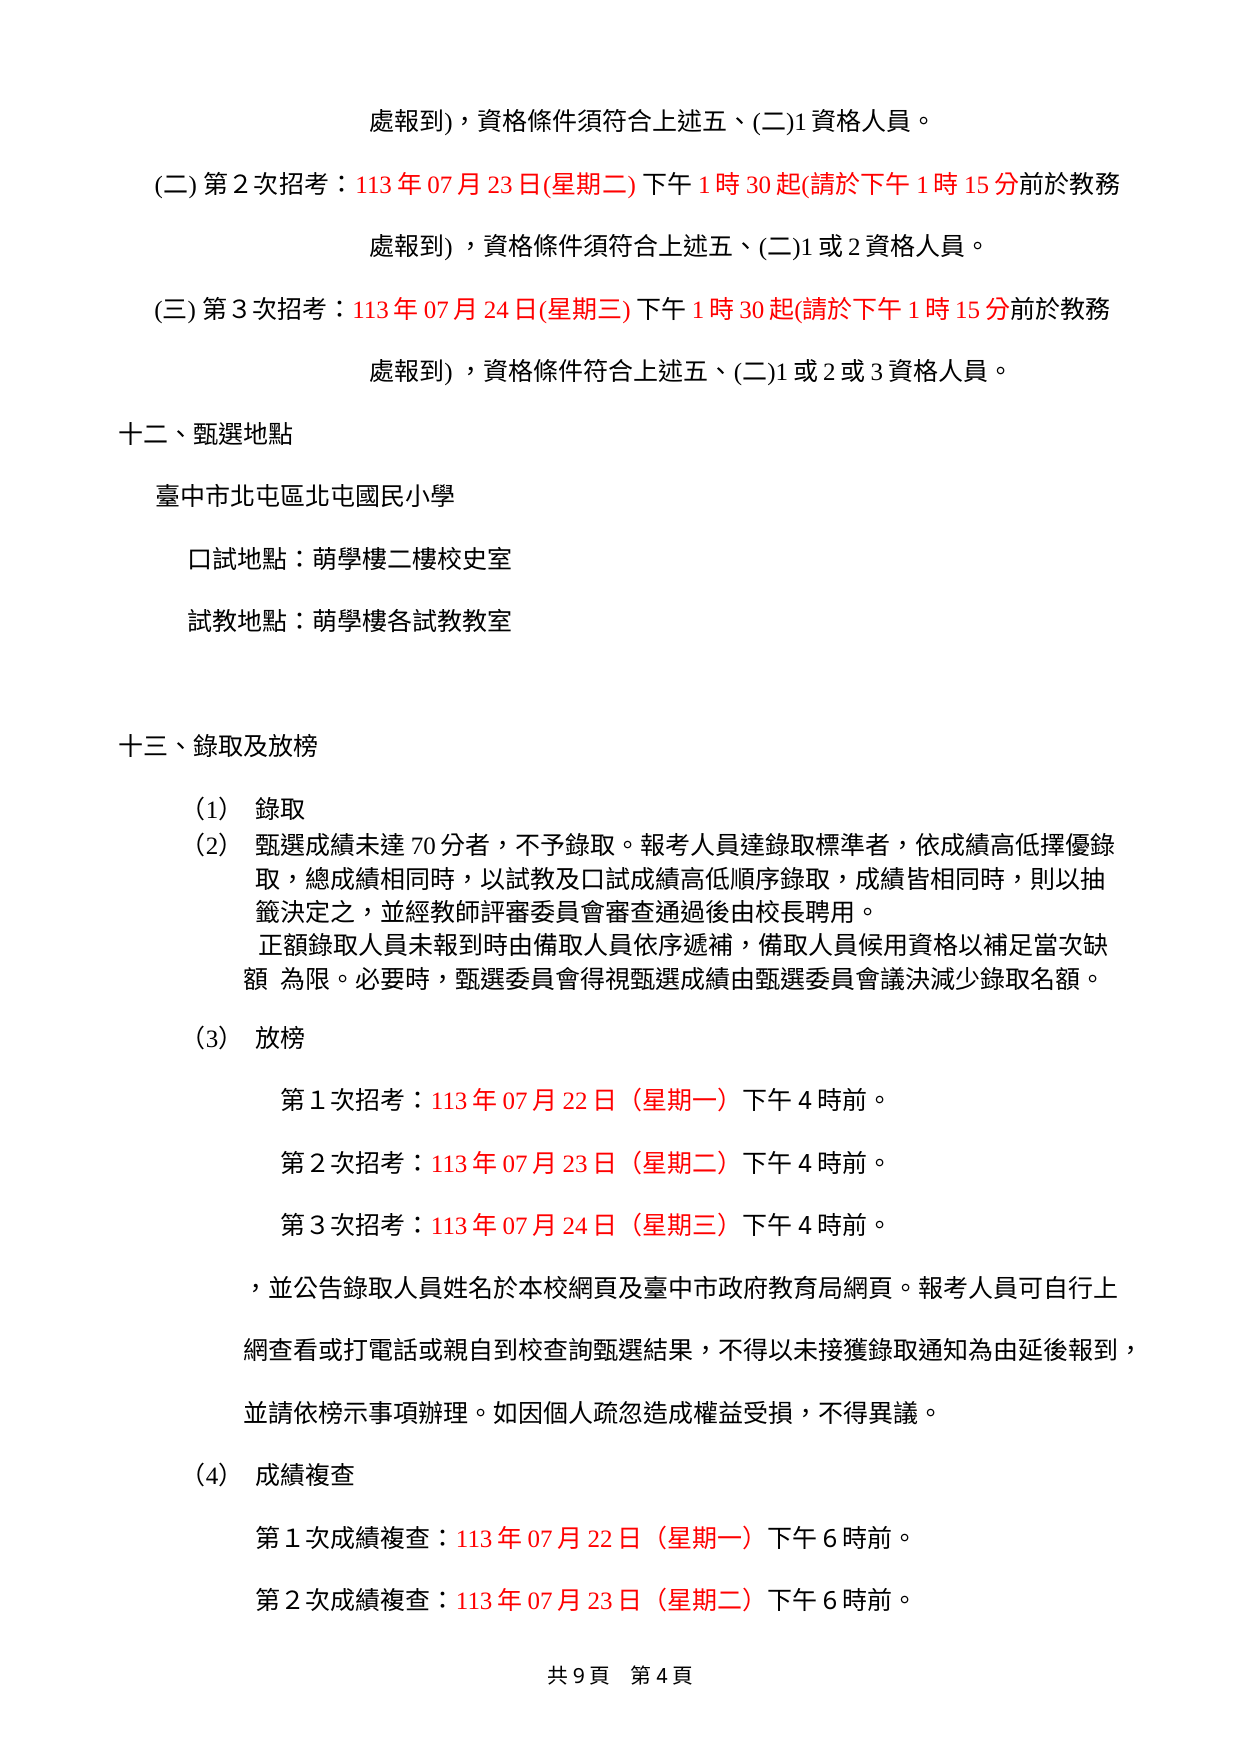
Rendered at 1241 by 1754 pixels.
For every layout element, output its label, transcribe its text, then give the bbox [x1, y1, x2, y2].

text 口試地點：萌學樓二樓校史室 [181, 516, 1122, 578]
text (二) 第２次招考：113年07月23日(星期二) 下午1時30起(請於下午1時15分前於教務處報到) ，資格條件須符合上述五、(二)1或2資格人員。 [148, 141, 1122, 266]
text 第３次招考：113年07月24日（星期三）下午4時前。 [281, 1182, 1122, 1245]
text 第２次成績複查：113年07月23日（星期二）下午6時前。 [256, 1557, 1122, 1620]
text 十二、甄選地點 [118, 391, 1122, 453]
list 錄取 [181, 766, 1122, 828]
text 臺中市北屯區北屯國民小學 [118, 453, 1122, 516]
text 處報到)，資格條件須符合上述五、(二)1資格人員。 [148, 78, 1122, 141]
text 第１次招考：113年07月22日（星期一）下午4時前。 [281, 1057, 1122, 1120]
text ，並公告錄取人員姓名於本校網頁及臺中市政府教育局網頁。報考人員可自行上網查看或打電話或親自到校查詢甄選結果，不得以未接獲錄取通知為由延後報到，並請依榜示事項辦理。如因個人疏忽造成權益受損，不得異議。 [243, 1245, 1122, 1432]
list 放榜 [181, 995, 1122, 1057]
list 甄選成績未達70分者，不予錄取。報考人員達錄取標準者，依成績高低擇優錄取，總成績相同時，以試教及口試成績高低順序錄取，成績皆相同時，則以抽籤決定之，並經教師評審委員會審查通過後由校長聘用。 [181, 828, 1122, 928]
text 第２次招考：113年07月23日（星期二）下午4時前。 [281, 1120, 1122, 1182]
text 試教地點：萌學樓各試教教室 [181, 578, 1122, 641]
text 正額錄取人員未報到時由備取人員依序遞補，備取人員候用資格以補足當次缺額 為限。必要時，甄選委員會得視甄選成績由甄選委員會議決減少錄取名額。 [243, 928, 1122, 995]
text 第１次成績複查：113年07月22日（星期一）下午6時前。 [256, 1495, 1122, 1557]
list 成績複查 [181, 1432, 1122, 1495]
text 十三、錄取及放榜 [118, 703, 1122, 766]
text (三) 第３次招考：113年07月24日(星期三) 下午1時30起(請於下午1時15分前於教務處報到) ，資格條件符合上述五、(二)1或2或3資格人員。 [148, 266, 1122, 391]
